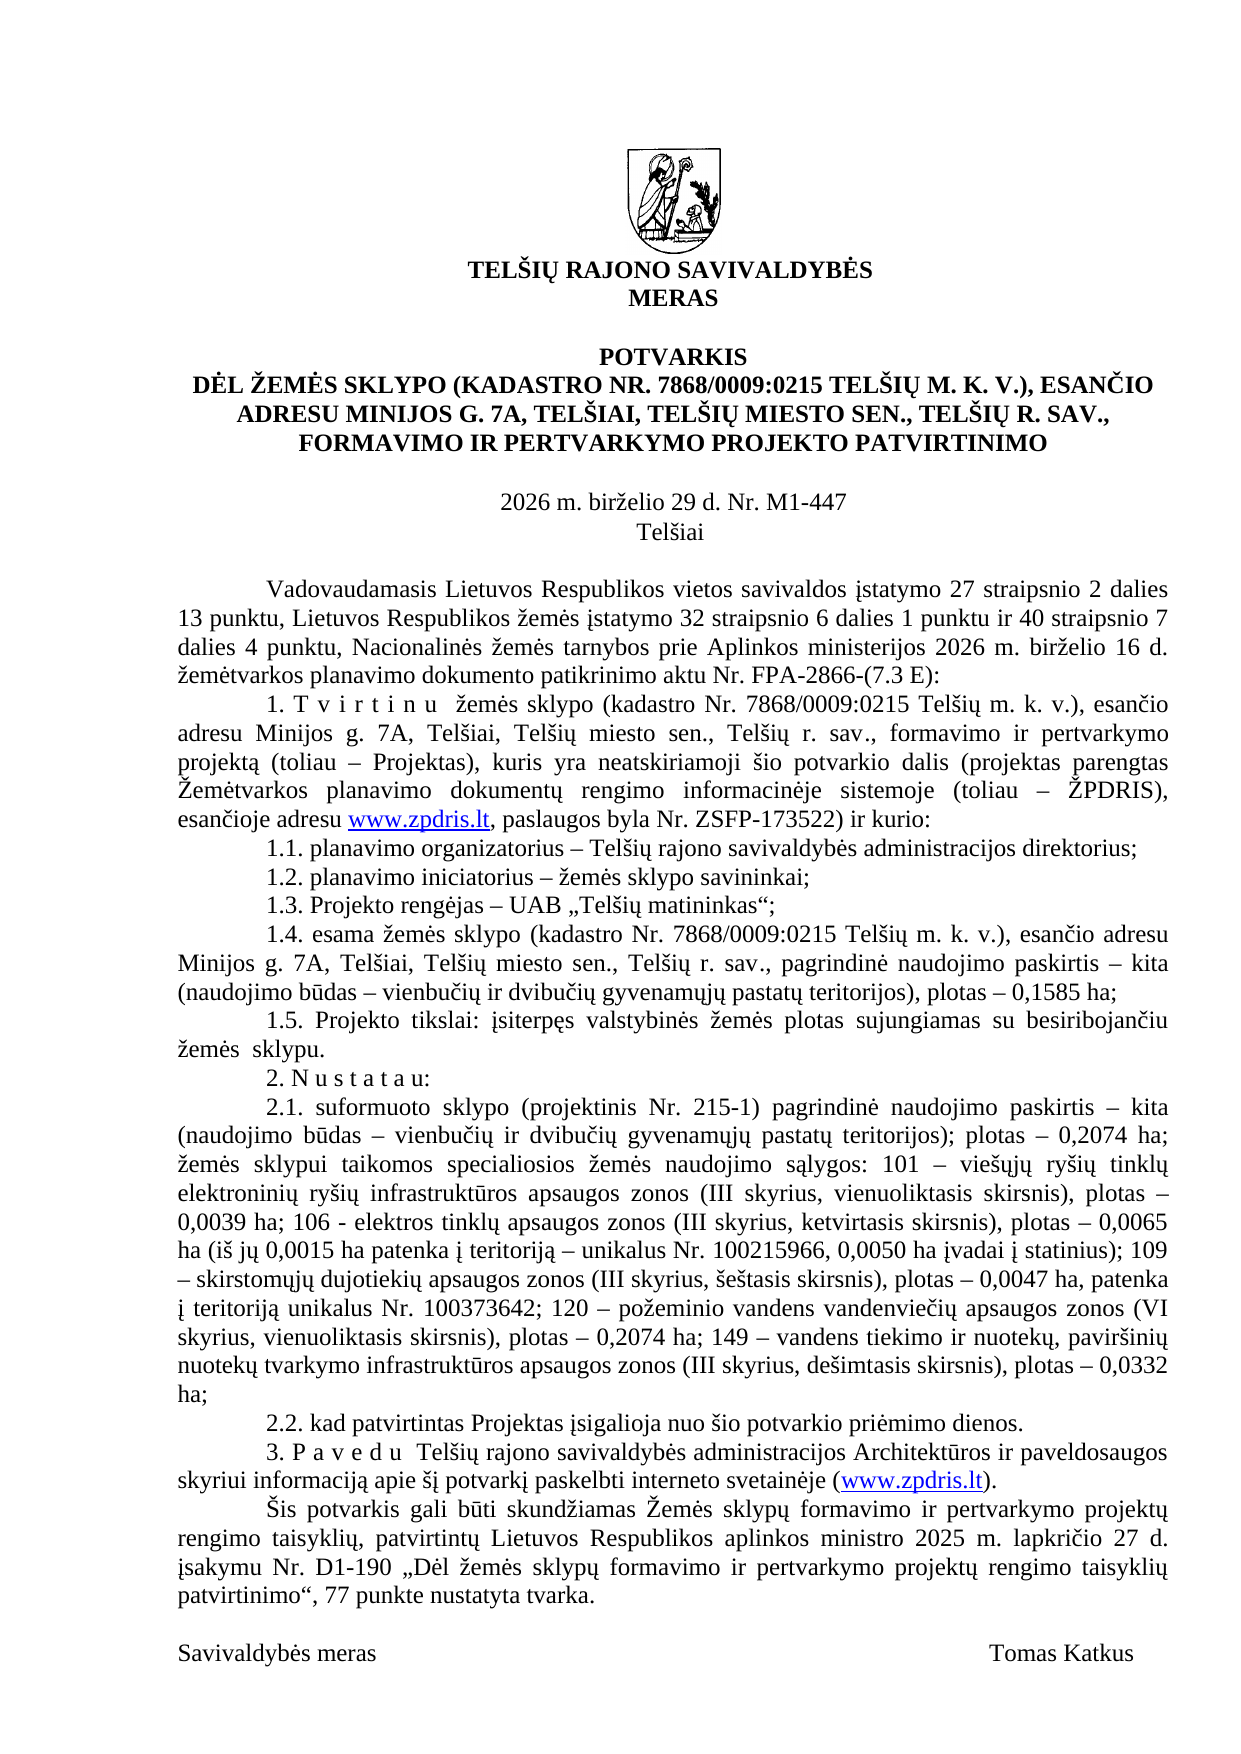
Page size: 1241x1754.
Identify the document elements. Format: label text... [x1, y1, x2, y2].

text 1.2. planavimo iniciatorius – žemės sklypo savininkai; [177, 862, 1169, 891]
text 1. T v i r t i n u žemės sklypo (kadastro Nr. 7868/0009:0215 Telšių m. k. v.), esančio adresu Minijos g. 7A, Telšiai, Telšių miesto sen., Telšių r. sav., formavimo ir pertvarkymo projektą (toliau – Projektas), kuris yra neatskiriamoji šio potvarkio dalis (projektas parengtas Žemėtvarkos planavimo dokumentų rengimo informacinėje sistemoje (toliau – ŽPDRIS), esančioje adresu www.zpdris.lt, paslaugos byla Nr. ZSFP-173522) ir kurio: [177, 689, 1169, 833]
text Savivaldybės meras Tomas Katkus [177, 1638, 1169, 1667]
text 3. P a v e d u Telšių rajono savivaldybės administracijos Architektūros ir paveldosaugos skyriui informaciją apie šį potvarkį paskelbti interneto svetainėje (www.zpdris.lt). [177, 1437, 1168, 1494]
table_cell [176, 457, 1171, 486]
text 1.4. esama žemės sklypo (kadastro Nr. 7868/0009:0215 Telšių m. k. v.), esančio adresu Minijos g. 7A, Telšiai, Telšių miesto sen., Telšių r. sav., pagrindinė naudojimo paskirtis – kita (naudojimo būdas – vienbučių ir dvibučių gyvenamųjų pastatų teritorijos), plotas – 0,1585 ha; [177, 919, 1169, 1006]
text 1.3. Projekto rengėjas – UAB „Telšių matininkas“; [177, 891, 1169, 919]
table_header TELŠIŲ RAJONO SAVIVALDYBĖS MERAS [176, 118, 1171, 341]
table_cell 2026 m. birželio 29 d. Nr. M1-447 [176, 486, 1171, 516]
text Vadovaudamasis Lietuvos Respublikos vietos savivaldos įstatymo 27 straipsnio 2 dalies 13 punktu, Lietuvos Respublikos žemės įstatymo 32 straipsnio 6 dalies 1 punktu ir 40 straipsnio 7 dalies 4 punktu, Nacionalinės žemės tarnybos prie Aplinkos ministerijos 2026 m. birželio 16 d. žemėtvarkos planavimo dokumento patikrinimo aktu Nr. FPA-2866-(7.3 E): [177, 574, 1169, 689]
table_cell POTVARKIS [176, 341, 1171, 371]
text 2.2. kad patvirtintas Projektas įsigalioja nuo šio potvarkio priėmimo dienos. [177, 1408, 1169, 1437]
table_cell DĖL ŽEMĖS SKLYPO (KADASTRO NR. 7868/0009:0215 TELŠIŲ M. K. V.), ESANČIO ADRESU MINIJOS G. 7A, TELŠIAI, TELŠIŲ MIESTO SEN., TELŠIŲ R. SAV., FORMAVIMO IR PERTVARKYMO PROJEKTO PATVIRTINIMO [176, 371, 1171, 457]
text Šis potvarkis gali būti skundžiamas Žemės sklypų formavimo ir pertvarkymo projektų rengimo taisyklių, patvirtintų Lietuvos Respublikos aplinkos ministro 2025 m. lapkričio 27 d. įsakymu Nr. D1-190 „Dėl žemės sklypų formavimo ir pertvarkymo projektų rengimo taisyklių patvirtinimo“, 77 punkte nustatyta tvarka. [177, 1494, 1169, 1609]
text 1.1. planavimo organizatorius – Telšių rajono savivaldybės administracijos direktorius; [177, 833, 1169, 862]
table_cell Telšiai [176, 516, 1171, 546]
text 2.1. suformuoto sklypo (projektinis Nr. 215-1) pagrindinė naudojimo paskirtis – kita (naudojimo būdas – vienbučių ir dvibučių gyvenamųjų pastatų teritorijos); plotas – 0,2074 ha; žemės sklypui taikomos specialiosios žemės naudojimo sąlygos: 101 – viešųjų ryšių tinklų elektroninių ryšių infrastruktūros apsaugos zonos (III skyrius, vienuoliktasis skirsnis), plotas – 0,0039 ha; 106 - elektros tinklų apsaugos zonos (III skyrius, ketvirtasis skirsnis), plotas – 0,0065 ha (iš jų 0,0015 ha patenka į teritoriją – unikalus Nr. 100215966, 0,0050 ha įvadai į statinius); 109 – skirstomųjų dujotiekių apsaugos zonos (III skyrius, šeštasis skirsnis), plotas – 0,0047 ha, patenka į teritoriją unikalus Nr. 100373642; 120 – požeminio vandens vandenviečių apsaugos zonos (VI skyrius, vienuoliktasis skirsnis), plotas – 0,2074 ha; 149 – vandens tiekimo ir nuotekų, paviršinių nuotekų tvarkymo infrastruktūros apsaugos zonos (III skyrius, dešimtasis skirsnis), plotas – 0,0332 ha; [177, 1092, 1169, 1408]
text 2. N u s t a t a u: [177, 1063, 1169, 1092]
text 1.5. Projekto tikslai: įsiterpęs valstybinės žemės plotas sujungiamas su besiribojančiu žemės sklypu. [177, 1006, 1169, 1063]
